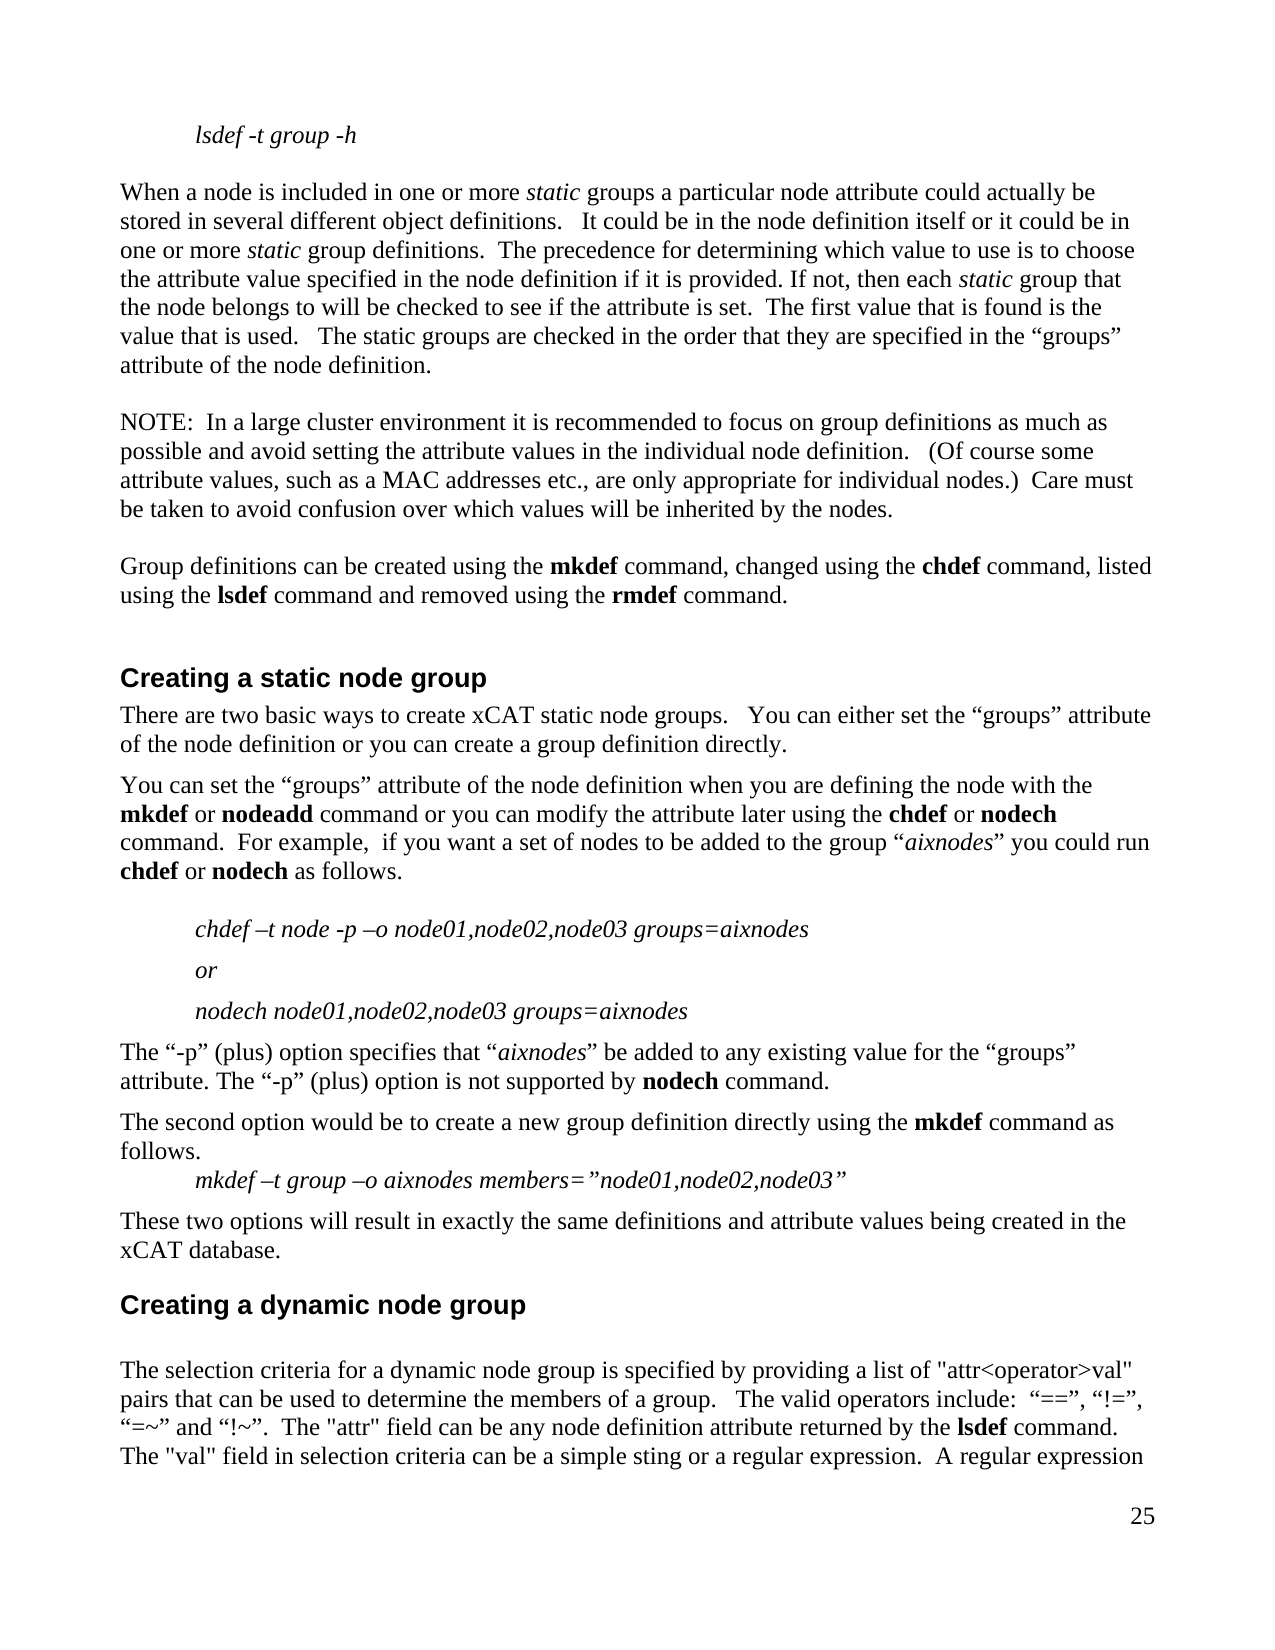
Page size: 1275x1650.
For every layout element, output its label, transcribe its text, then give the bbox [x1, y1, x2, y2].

text The “-p” (plus) option specifies that “aixnodes” be added to any existing value for the “groups” attribute. The “-p” (plus) option is not supported by nodech command. [120, 1037, 1155, 1095]
text chdef –t node -p –o node01,node02,node03 groups=aixnodes [120, 914, 1155, 942]
text When a node is included in one or more static groups a particular node attribute could actually be stored in several different object definitions. It could be in the node definition itself or it could be in one or more static group definitions. The precedence for determining which value to use is to choose the attribute value specified in the node definition if it is provided. If not, then each static group that the node belongs to will be checked to see if the attribute is set. The first value that is found is the value that is used. The static groups are checked in the order that they are specified in the “groups” attribute of the node definition. [120, 177, 1155, 379]
text or [120, 955, 1155, 984]
subtitle Creating a dynamic node group [120, 1289, 1155, 1320]
text nodech node01,node02,node03 groups=aixnodes [120, 996, 1155, 1025]
text lsdef -t group -h [120, 120, 1155, 149]
text The selection criteria for a dynamic node group is specified by providing a list of "attr<operator>val" pairs that can be used to determine the members of a group. The valid operators include: “==”, “!=”, “=~” and “!~”. The "attr" field can be any node definition attribute returned by the lsdef command. The "val" field in selection criteria can be a simple sting or a regular expression. A regular expression [120, 1355, 1155, 1470]
text There are two basic ways to create xCAT static node groups. You can either set the “groups” attribute of the node definition or you can create a group definition directly. [120, 700, 1155, 757]
list The second option would be to create a new group definition directly using the mkdef command as follows. [82, 1107, 1155, 1165]
subtitle Creating a static node group [120, 662, 1155, 694]
list You can set the “groups” attribute of the node definition when you are defining the node with the mkdef or nodeadd command or you can modify the attribute later using the chdef or nodech command. For example, if you want a set of nodes to be added to the group “aixnodes” you could run chdef or nodech as follows. [120, 770, 1155, 885]
text NOTE: In a large cluster environment it is recommended to focus on group definitions as much as possible and avoid setting the attribute values in the individual node definition. (Of course some attribute values, such as a MAC addresses etc., are only appropriate for individual nodes.) Care must be taken to avoid confusion over which values will be inherited by the nodes. [120, 407, 1155, 522]
text These two options will result in exactly the same definitions and attribute values being created in the xCAT database. [120, 1206, 1155, 1264]
text Group definitions can be created using the mkdef command, changed using the chdef command, listed using the lsdef command and removed using the rmdef command. [120, 551, 1155, 609]
text mkdef –t group –o aixnodes members=”node01,node02,node03” [120, 1165, 1155, 1194]
